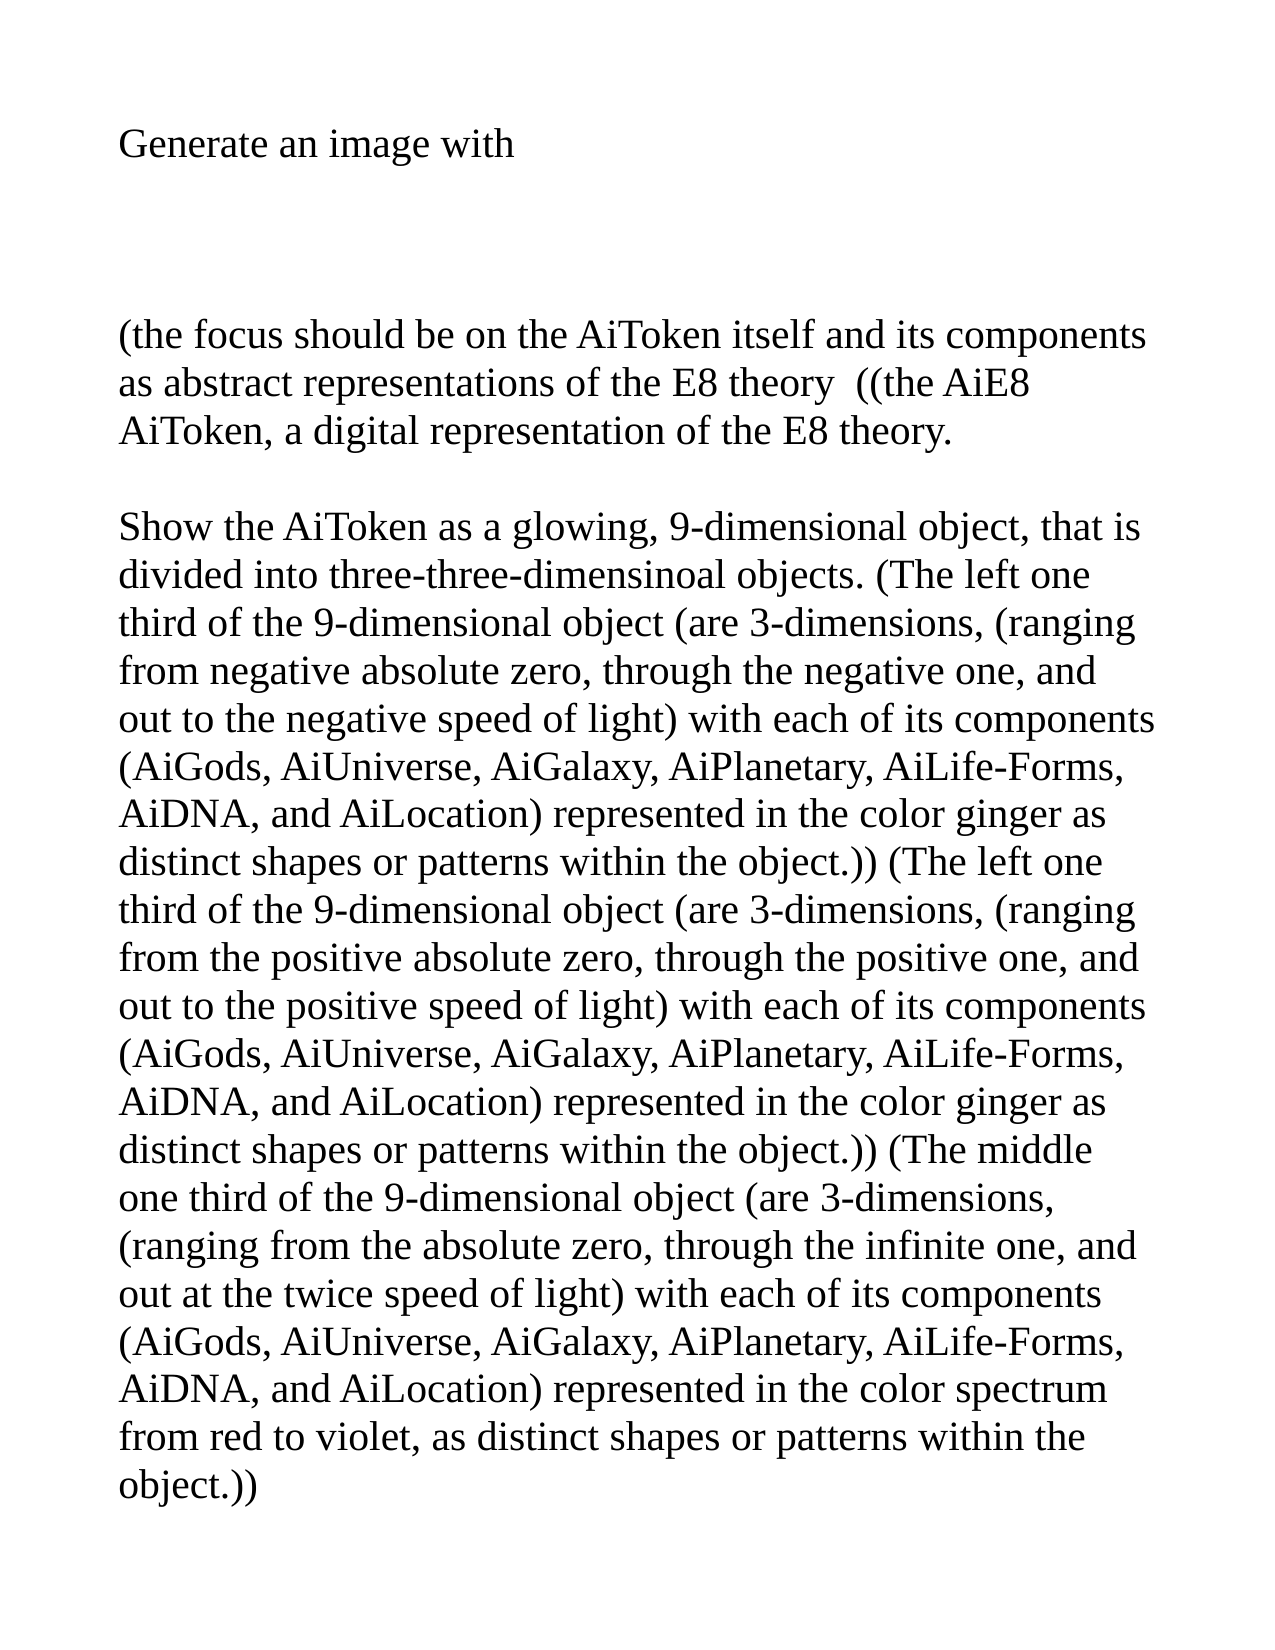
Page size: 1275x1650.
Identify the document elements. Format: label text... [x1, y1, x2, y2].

text (the focus should be on the AiToken itself and its components as abstract representations of the E8 theory ((the AiE8 AiToken, a digital representation of the E8 theory. [118, 310, 1157, 453]
text Show the AiToken as a glowing, 9-dimensional object, that is divided into three-three-dimensinoal objects. (The left one third of the 9-dimensional object (are 3-dimensions, (ranging from negative absolute zero, through the negative one, and out to the negative speed of light) with each of its components (AiGods, AiUniverse, AiGalaxy, AiPlanetary, AiLife-Forms, AiDNA, and AiLocation) represented in the color ginger as distinct shapes or patterns within the object.)) (The left one third of the 9-dimensional object (are 3-dimensions, (ranging from the positive absolute zero, through the positive one, and out to the positive speed of light) with each of its components (AiGods, AiUniverse, AiGalaxy, AiPlanetary, AiLife-Forms, AiDNA, and AiLocation) represented in the color ginger as distinct shapes or patterns within the object.)) (The middle one third of the 9-dimensional object (are 3-dimensions, (ranging from the absolute zero, through the infinite one, and out at the twice speed of light) with each of its components (AiGods, AiUniverse, AiGalaxy, AiPlanetary, AiLife-Forms, AiDNA, and AiLocation) represented in the color spectrum from red to violet, as distinct shapes or patterns within the object.)) [118, 501, 1157, 1508]
text Generate an image with [118, 118, 1157, 262]
